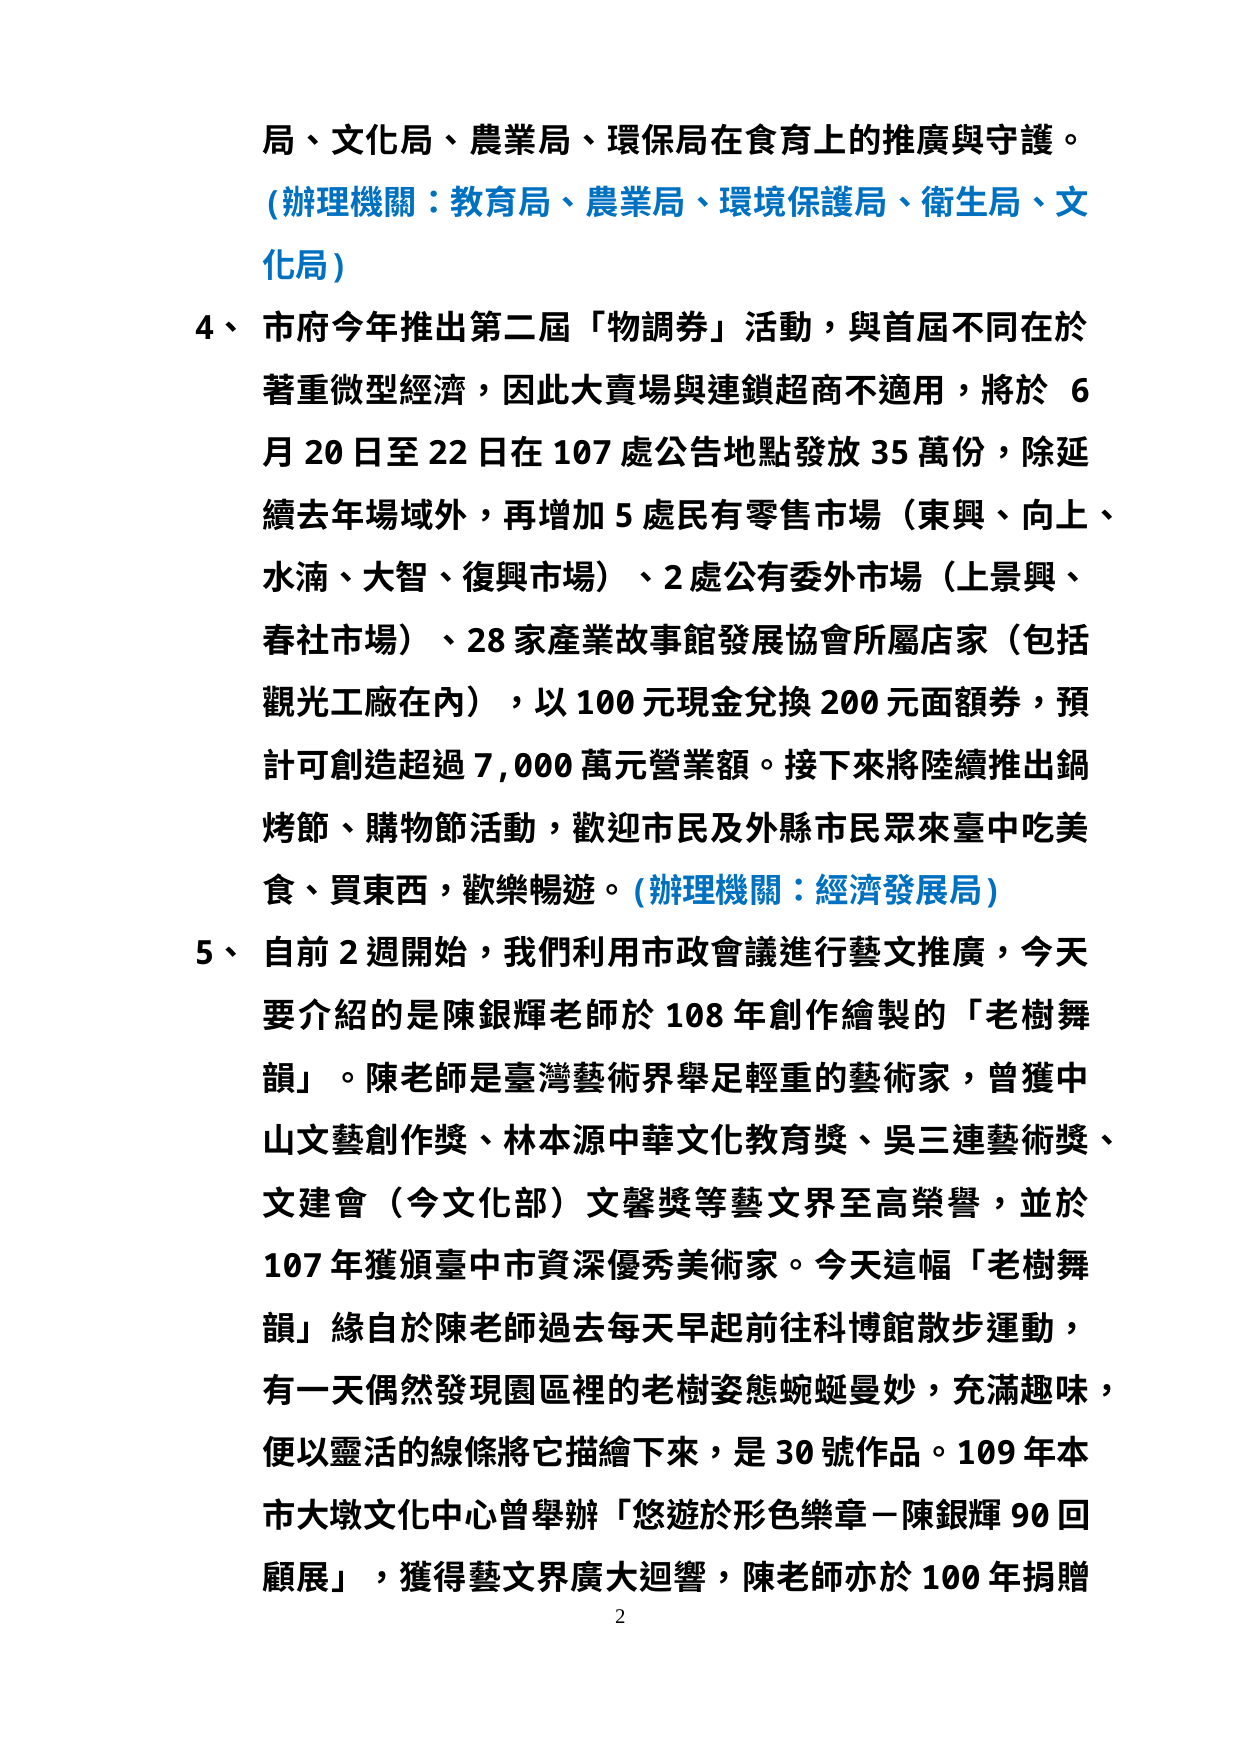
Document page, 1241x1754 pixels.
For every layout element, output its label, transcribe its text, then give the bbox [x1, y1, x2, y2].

list 市府今年推出第二屆「物調券」活動，與首屆不同在於著重微型經濟，因此大賣場與連鎖超商不適用，將於 6月20日至22日在107處公告地點發放35萬份，除延續去年場域外，再增加5處民有零售市場（東興、向上、水湳、大智、復興市場）、2處公有委外市場（上景興、春社市場）、28家產業故事館發展協會所屬店家（包括觀光工廠在內），以100元現金兌換200元面額券，預計可創造超過7,000萬元營業額。接下來將陸續推出鍋烤節、購物節活動，歡迎市民及外縣市民眾來臺中吃美食、買東西，歡樂暢遊。(辦理機關：經濟發展局) [194, 284, 1090, 909]
list 自前2週開始，我們利用市政會議進行藝文推廣，今天要介紹的是陳銀輝老師於108年創作繪製的「老樹舞韻」。陳老師是臺灣藝術界舉足輕重的藝術家，曾獲中山文藝創作獎、林本源中華文化教育獎、吳三連藝術獎、文建會（今文化部）文馨獎等藝文界至高榮譽，並於107年獲頒臺中市資深優秀美術家。今天這幅「老樹舞韻」緣自於陳老師過去每天早起前往科博館散步運動，有一天偶然發現園區裡的老樹姿態蜿蜒曼妙，充滿趣味，便以靈活的線條將它描繪下來，是30號作品。109年本市大墩文化中心曾舉辦「悠遊於形色樂章－陳銀輝90回顧展」，獲得藝文界廣大迴響，陳老師亦於100年捐贈一幅油畫（黃家古厝）給港區藝術中心，充實館藏，今天藉由市政會議的場合特別向陳老師表達致敬與懷念。(辦理機關：本府各機關) [194, 909, 1090, 1596]
list 6月12日飲食知識媒體《食力》公布最新「食育力城市大調查」，臺中市在「食安與衛生」、「教育與文化」、「農業與環境」三大面向表現優良，榮登六都第一，更是六都中唯一登上四星榜單的城市，感謝衛生局、教育局、文化局、農業局、環保局在食育上的推廣與守護。(辦理機關：教育局、農業局、環境保護局、衛生局、文化局) [194, 96, 1090, 284]
